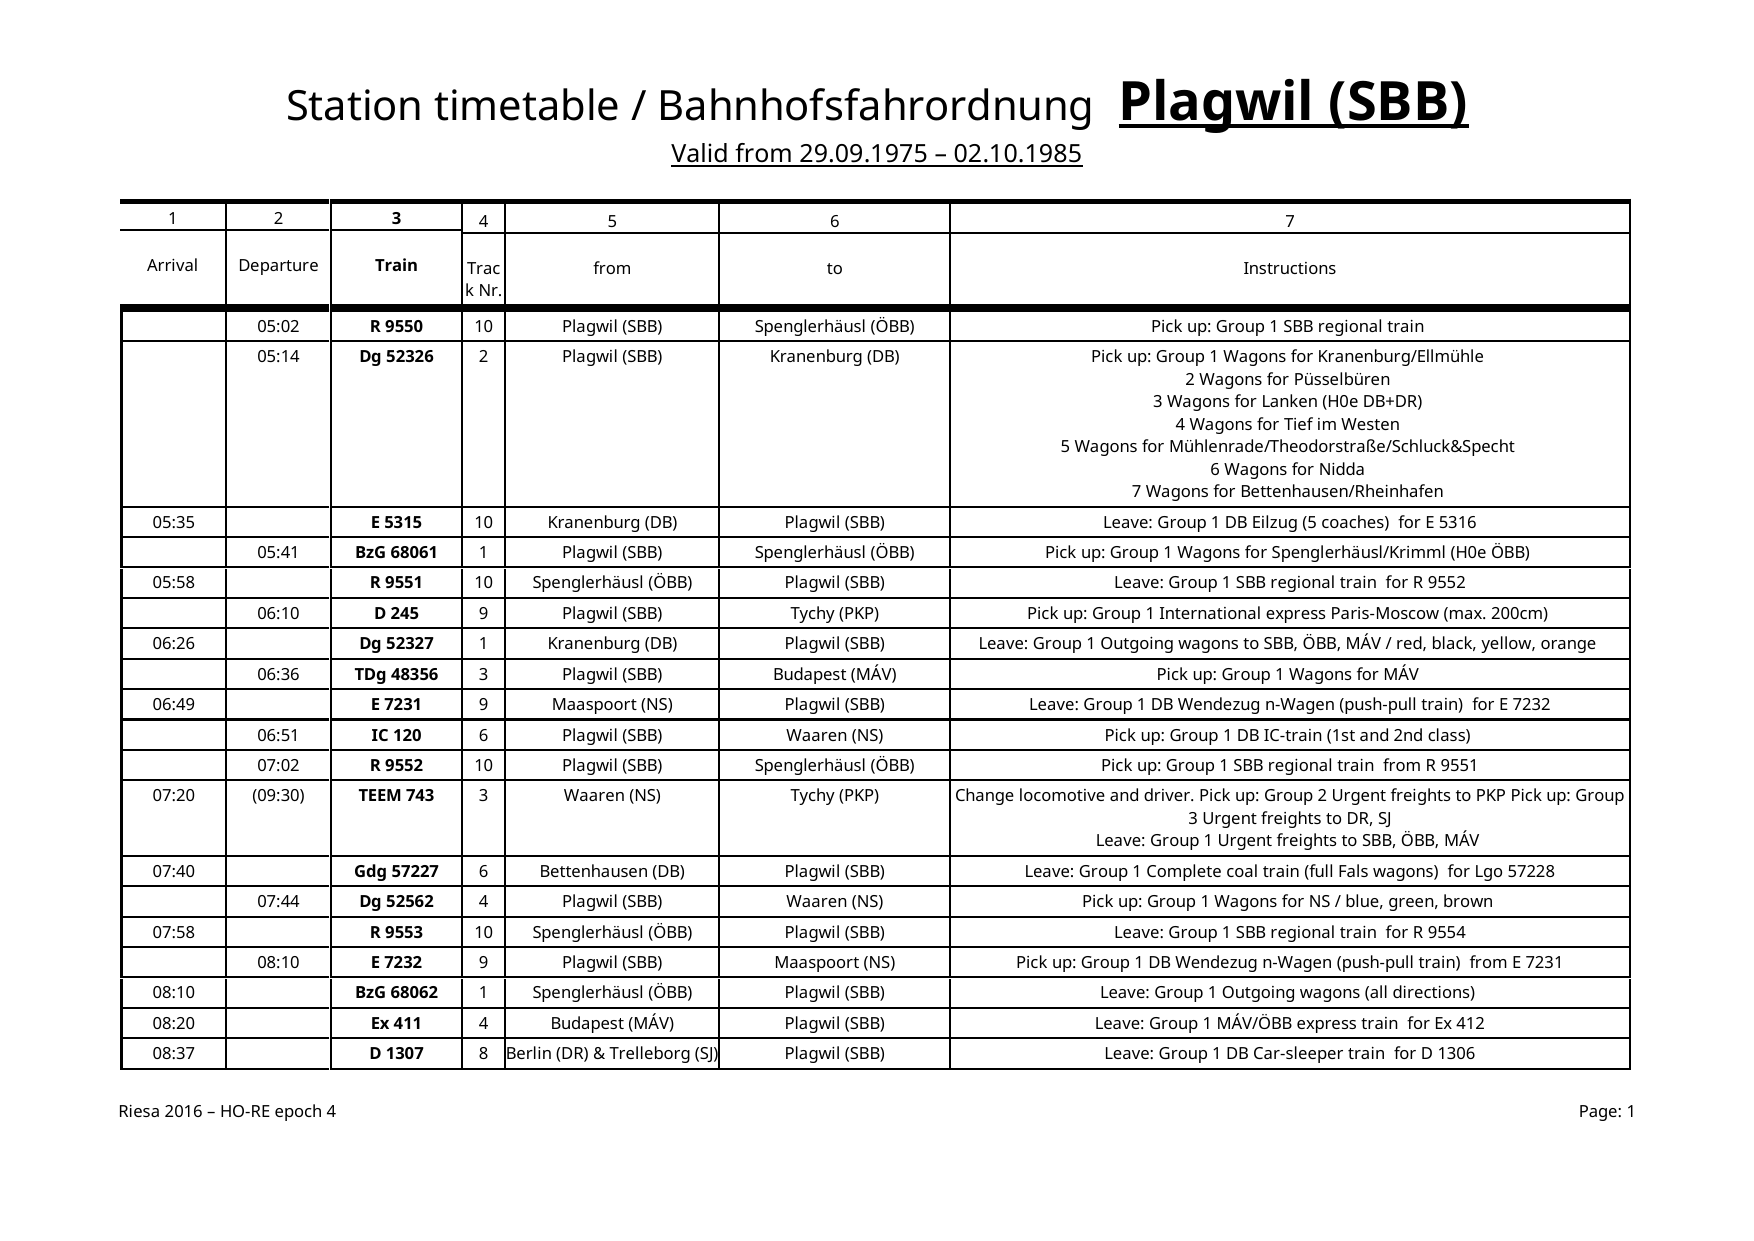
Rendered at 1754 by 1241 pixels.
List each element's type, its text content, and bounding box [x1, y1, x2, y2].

table_cell Waaren (NS) [720, 721, 949, 749]
table_cell 06:51 [227, 721, 329, 749]
table_cell Change locomotive and driver. Pick up: Group 2 Urgent freights to PKP Pick up: Group 3 Urgent freights to DR, SJ Leave: Group 1 Urgent freights to SBB, ÖBB, MÁV [951, 781, 1629, 855]
table_cell Plagwil (SBB) [720, 508, 949, 536]
table_cell Dg 52562 [332, 887, 461, 916]
table_cell [123, 312, 225, 340]
table_cell [123, 538, 225, 566]
table_cell Plagwil (SBB) [506, 599, 718, 627]
table_cell Pick up: Group 1 DB Wendezug n-Wagen (push-pull train) from E 7231 [951, 948, 1629, 976]
table_cell (09:30) [227, 781, 329, 855]
table_cell [227, 979, 329, 1007]
table_cell TEEM 743 [332, 781, 461, 855]
table_cell IC 120 [332, 721, 461, 749]
table_cell R 9550 [332, 312, 461, 340]
table_cell 1 [463, 629, 504, 658]
table_cell Pick up: Group 1 Wagons for Kranenburg/Ellmühle 2 Wagons for Püsselbüren 3 Wagons for Lanken (H0e DB+DR) 4 Wagons for Tief im Westen 5 Wagons for Mühlenrade/Theodorstraße/Schluck&Specht 6 Wagons for Nidda 7 Wagons for Bettenhausen/Rheinhafen [951, 342, 1629, 506]
table_cell Plagwil (SBB) [506, 342, 718, 506]
table_cell 07:02 [227, 751, 329, 779]
table_header 1 Arrival [120, 204, 225, 229]
table_cell 9 [463, 690, 504, 718]
table_cell Waaren (NS) [720, 887, 949, 916]
table_cell 6 [463, 857, 504, 885]
table_cell Maaspoort (NS) [506, 690, 718, 718]
table_cell Plagwil (SBB) [720, 918, 949, 946]
table_cell 07:40 [123, 857, 225, 885]
table_header 7 Instructions [951, 234, 1629, 304]
table_cell 05:14 [227, 342, 329, 506]
table_cell [123, 751, 225, 779]
table_cell Bettenhausen (DB) [506, 857, 718, 885]
table_header 6 to [720, 234, 949, 304]
table_cell Leave: Group 1 Complete coal train (full Fals wagons) for Lgo 57228 [951, 857, 1629, 885]
table_cell Leave: Group 1 Outgoing wagons (all directions) [951, 979, 1629, 1007]
table_cell Waaren (NS) [506, 781, 718, 855]
table_cell 3 [463, 660, 504, 688]
table_cell Dg 52327 [332, 629, 461, 658]
table_cell 05:41 [227, 538, 329, 566]
table_cell Leave: Group 1 Outgoing wagons to SBB, ÖBB, MÁV / red, black, yellow, orange [951, 629, 1629, 658]
table_cell 10 [463, 751, 504, 779]
table_cell 4 [463, 887, 504, 916]
table_cell Leave: Group 1 MÁV/ÖBB express train for Ex 412 [951, 1009, 1629, 1037]
table_cell 08:37 [123, 1039, 225, 1068]
table_cell [123, 948, 225, 976]
table_cell E 7231 [332, 690, 461, 718]
table_cell Maaspoort (NS) [720, 948, 949, 976]
table_cell D 1307 [332, 1039, 461, 1068]
table_header 5 from [506, 234, 718, 304]
table_cell [123, 599, 225, 627]
table_cell TDg 48356 [332, 660, 461, 688]
table_cell Spenglerhäusl (ÖBB) [506, 569, 718, 597]
table_cell Leave: Group 1 SBB regional train for R 9552 [951, 569, 1629, 597]
table_header 4 Track Nr. [463, 234, 504, 304]
table_header 1 Arrival [120, 231, 225, 304]
table_cell Plagwil (SBB) [506, 538, 718, 566]
table_cell Plagwil (SBB) [720, 1009, 949, 1037]
table_cell Spenglerhäusl (ÖBB) [720, 751, 949, 779]
table_cell Kranenburg (DB) [720, 342, 949, 506]
table_cell 05:02 [227, 312, 329, 340]
table_cell 3 [463, 781, 504, 855]
table_cell E 7232 [332, 948, 461, 976]
table_cell BzG 68061 [332, 538, 461, 566]
table_cell [227, 629, 329, 658]
table_cell [227, 569, 329, 597]
table_cell 06:36 [227, 660, 329, 688]
table_cell Plagwil (SBB) [506, 312, 718, 340]
table_cell 1 [463, 979, 504, 1007]
table_cell Plagwil (SBB) [506, 751, 718, 779]
table_cell 05:35 [123, 508, 225, 536]
table_header 2 Departure [227, 204, 329, 229]
table_cell Plagwil (SBB) [720, 690, 949, 718]
table_cell Plagwil (SBB) [720, 857, 949, 885]
table_header 6 to [720, 204, 949, 232]
table_cell R 9553 [332, 918, 461, 946]
table_cell Leave: Group 1 DB Car-sleeper train for D 1306 [951, 1039, 1629, 1068]
table_cell [227, 508, 329, 536]
table_cell 10 [463, 312, 504, 340]
table_cell Pick up: Group 1 Wagons for NS / blue, green, brown [951, 887, 1629, 916]
table_cell Berlin (DR) & Trelleborg (SJ) [506, 1039, 718, 1068]
table_cell [227, 690, 329, 718]
table_cell Plagwil (SBB) [506, 887, 718, 916]
table_cell Dg 52326 [332, 342, 461, 506]
table_cell [123, 721, 225, 749]
table_cell Gdg 57227 [332, 857, 461, 885]
table_cell E 5315 [332, 508, 461, 536]
table_cell Pick up: Group 1 DB IC-train (1st and 2nd class) [951, 721, 1629, 749]
table_cell Kranenburg (DB) [506, 629, 718, 658]
table_cell Plagwil (SBB) [720, 1039, 949, 1068]
table_cell 6 [463, 721, 504, 749]
table_cell Pick up: Group 1 SBB regional train [951, 312, 1629, 340]
table_cell Plagwil (SBB) [720, 979, 949, 1007]
table_header 7 Instructions [951, 204, 1629, 232]
table_cell [227, 918, 329, 946]
table_cell 08:20 [123, 1009, 225, 1037]
table_cell 10 [463, 918, 504, 946]
table_cell Plagwil (SBB) [506, 660, 718, 688]
table_cell 06:49 [123, 690, 225, 718]
table_header 3 Train [332, 231, 461, 304]
table_cell Kranenburg (DB) [506, 508, 718, 536]
table_cell 08:10 [123, 979, 225, 1007]
table_cell Tychy (PKP) [720, 781, 949, 855]
table_cell Plagwil (SBB) [720, 629, 949, 658]
table_cell Spenglerhäusl (ÖBB) [720, 538, 949, 566]
table_cell Budapest (MÁV) [720, 660, 949, 688]
table_cell Leave: Group 1 SBB regional train for R 9554 [951, 918, 1629, 946]
table_cell 05:58 [123, 569, 225, 597]
table_cell D 245 [332, 599, 461, 627]
table_header 4 Track Nr. [463, 204, 504, 232]
table_cell 2 [463, 342, 504, 506]
table_header 5 from [506, 204, 718, 232]
table_cell 4 [463, 1009, 504, 1037]
table_cell BzG 68062 [332, 979, 461, 1007]
table_cell 07:44 [227, 887, 329, 916]
table_cell 07:58 [123, 918, 225, 946]
table_cell R 9552 [332, 751, 461, 779]
table_cell Leave: Group 1 DB Eilzug (5 coaches) for E 5316 [951, 508, 1629, 536]
table_cell [227, 1039, 329, 1068]
table_cell Leave: Group 1 DB Wendezug n-Wagen (push-pull train) for E 7232 [951, 690, 1629, 718]
table_cell Ex 411 [332, 1009, 461, 1037]
table_cell Pick up: Group 1 Wagons for Spenglerhäusl/Krimml (H0e ÖBB) [951, 538, 1629, 566]
table_cell Spenglerhäusl (ÖBB) [720, 312, 949, 340]
table_cell 10 [463, 508, 504, 536]
table_cell Plagwil (SBB) [720, 569, 949, 597]
table_cell Spenglerhäusl (ÖBB) [506, 979, 718, 1007]
table_cell [227, 857, 329, 885]
table_cell 8 [463, 1039, 504, 1068]
table_header 2 Departure [227, 231, 329, 304]
table_cell [227, 1009, 329, 1037]
table_cell 1 [463, 538, 504, 566]
table_cell 9 [463, 599, 504, 627]
table_cell [123, 660, 225, 688]
table_cell Pick up: Group 1 Wagons for MÁV [951, 660, 1629, 688]
table_cell [123, 342, 225, 506]
table_cell 10 [463, 569, 504, 597]
table_cell Tychy (PKP) [720, 599, 949, 627]
table_cell Budapest (MÁV) [506, 1009, 718, 1037]
table_cell 07:20 [123, 781, 225, 855]
table_header 3 Train [332, 204, 461, 229]
table_cell Pick up: Group 1 International express Paris-Moscow (max. 200cm) [951, 599, 1629, 627]
table_cell 08:10 [227, 948, 329, 976]
table_cell R 9551 [332, 569, 461, 597]
table_cell 06:26 [123, 629, 225, 658]
table_cell Spenglerhäusl (ÖBB) [506, 918, 718, 946]
table_cell [123, 887, 225, 916]
table_cell 9 [463, 948, 504, 976]
table_cell Pick up: Group 1 SBB regional train from R 9551 [951, 751, 1629, 779]
table_cell 06:10 [227, 599, 329, 627]
table_cell Plagwil (SBB) [506, 948, 718, 976]
table_cell Plagwil (SBB) [506, 721, 718, 749]
